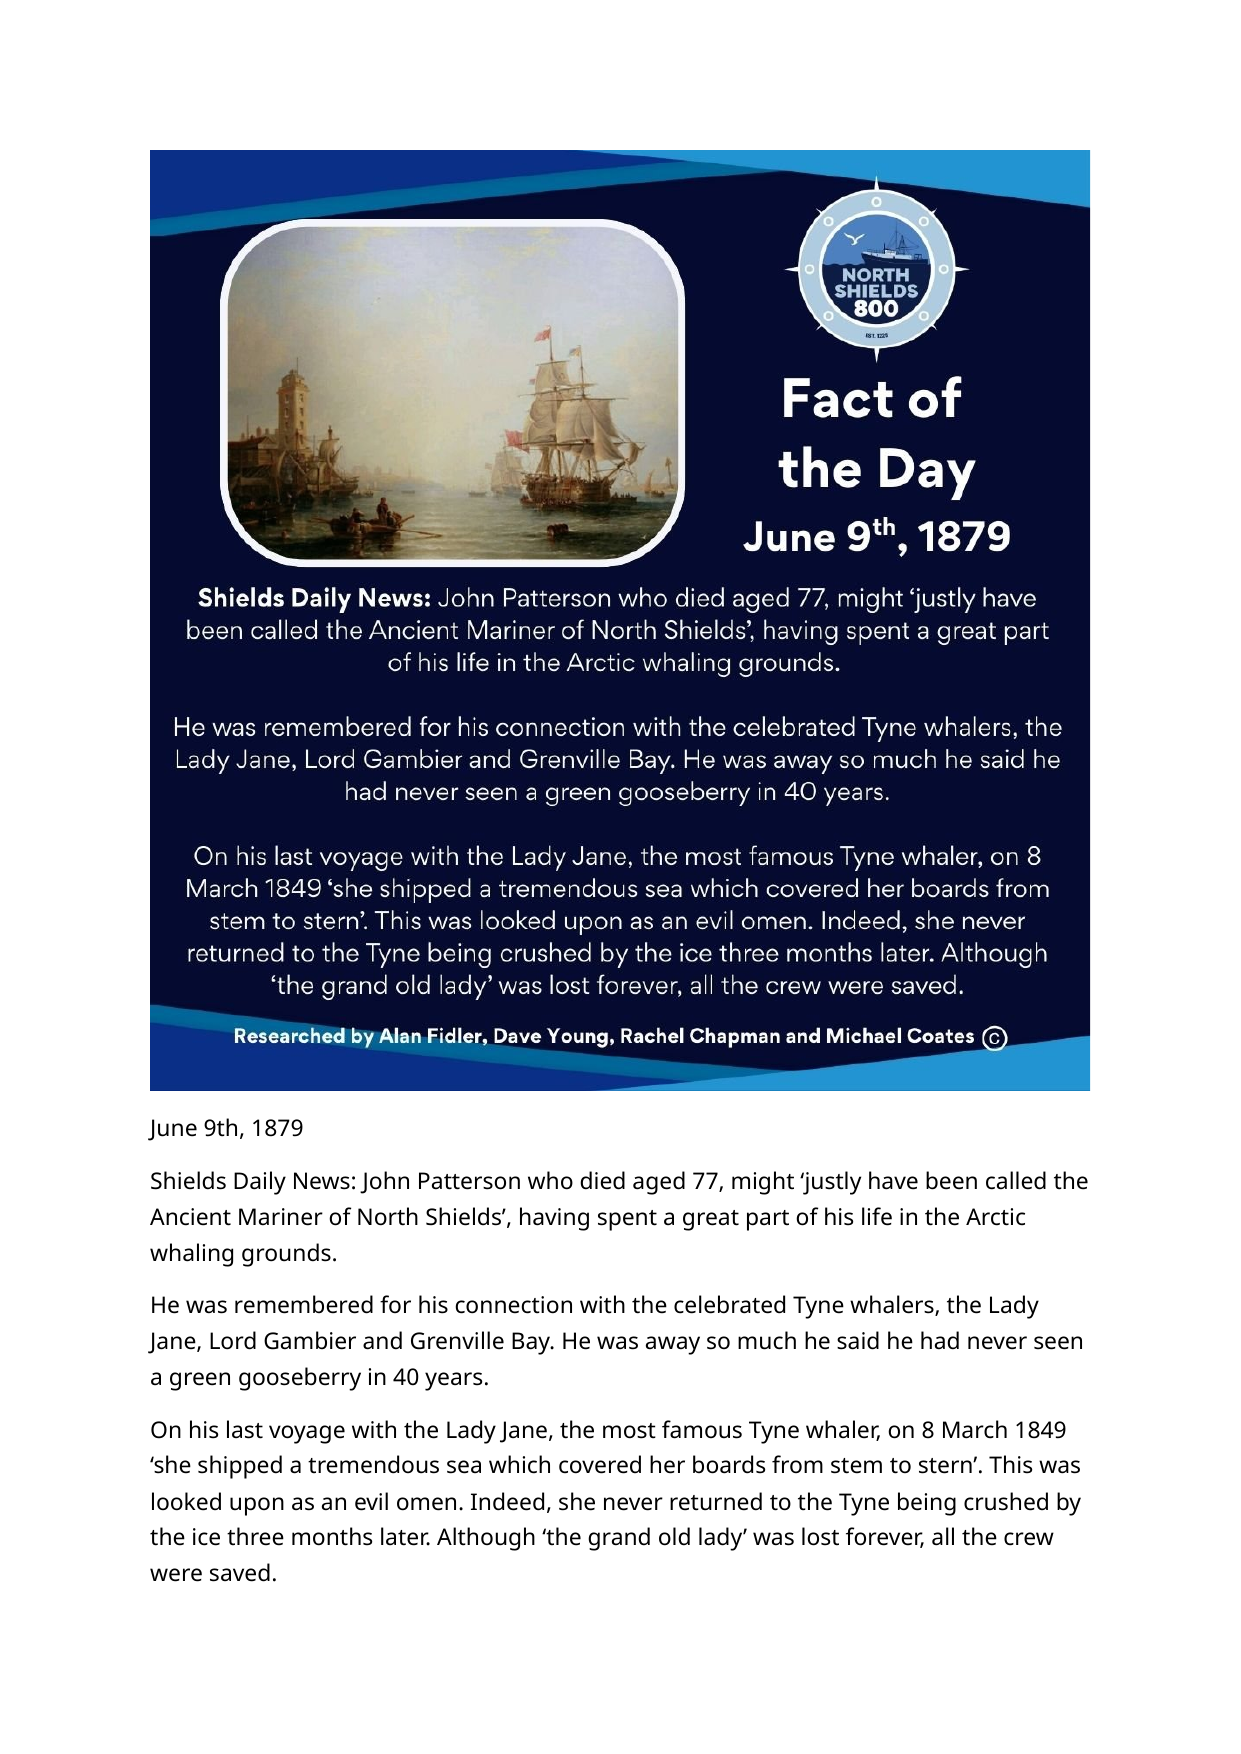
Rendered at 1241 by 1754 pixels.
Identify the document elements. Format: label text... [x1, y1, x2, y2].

text He was remembered for his connection with the celebrated Tyne whalers, the Lady Jane, Lord Gambier and Grenville Bay. He was away so much he said he had never seen a green gooseberry in 40 years. [150, 1289, 1090, 1392]
text June 9th, 1879 [150, 1112, 1090, 1143]
text Shields Daily News: John Patterson who died aged 77, might ‘justly have been called the Ancient Mariner of North Shields’, having spent a great part of his life in the Arctic whaling grounds. [150, 1164, 1090, 1268]
text On his last voyage with the Lady Jane, the most famous Tyne whaler, on 8 March 1849 ‘she shipped a tremendous sea which covered her boards from stem to stern’. This was looked upon as an evil omen. Indeed, she never returned to the Tyne being crushed by the ice three months later. Although ‘the grand old lady’ was lost forever, all the crew were saved. [150, 1413, 1090, 1588]
